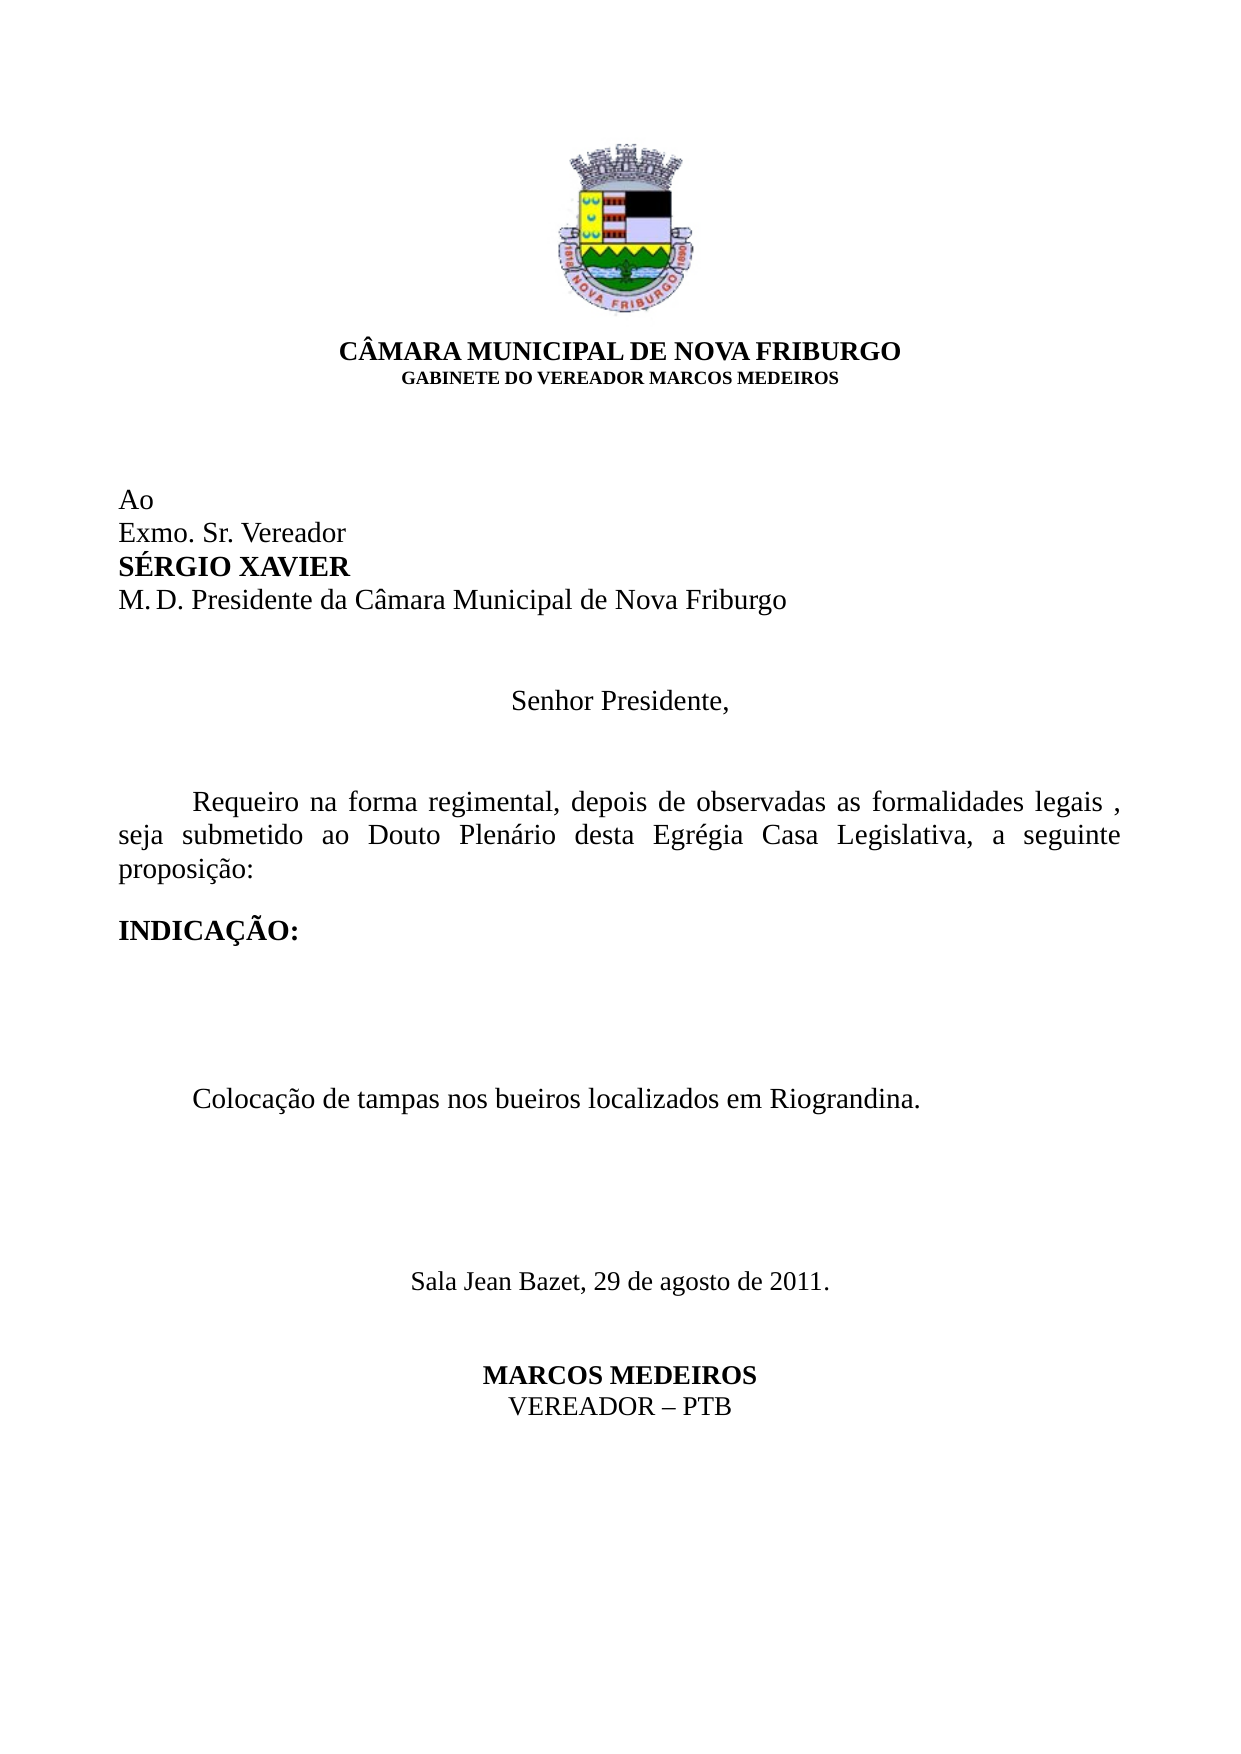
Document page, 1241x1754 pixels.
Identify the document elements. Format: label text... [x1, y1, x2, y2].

text CÂMARA MUNICIPAL DE NOVA FRIBURGO [118, 335, 1122, 367]
text Requeiro na forma regimental, depois de observadas as formalidades legais , seja submetido ao Douto Plenário desta Egrégia Casa Legislativa, a seguinte proposição: [118, 784, 1122, 884]
text MARCOS MEDEIROS [118, 1359, 1122, 1390]
text Ao [118, 482, 1122, 515]
text VEREADOR – PTB [118, 1390, 1122, 1421]
text Senhor Presidente, [118, 683, 1122, 717]
text Exmo. Sr. Vereador [118, 515, 1122, 549]
picture [537, 127, 703, 327]
text GABINETE DO VEREADOR MARCOS MEDEIROS [118, 367, 1122, 388]
text INDICAÇÃO: [118, 913, 1122, 947]
list D. Presidente da Câmara Municipal de Nova Friburgo [118, 582, 1122, 616]
text Sala Jean Bazet, 29 de agosto de 2011. [118, 1265, 1122, 1297]
text Colocação de tampas nos bueiros localizados em Riograndina. [118, 1081, 1122, 1114]
text SÉRGIO XAVIER [118, 549, 1122, 582]
